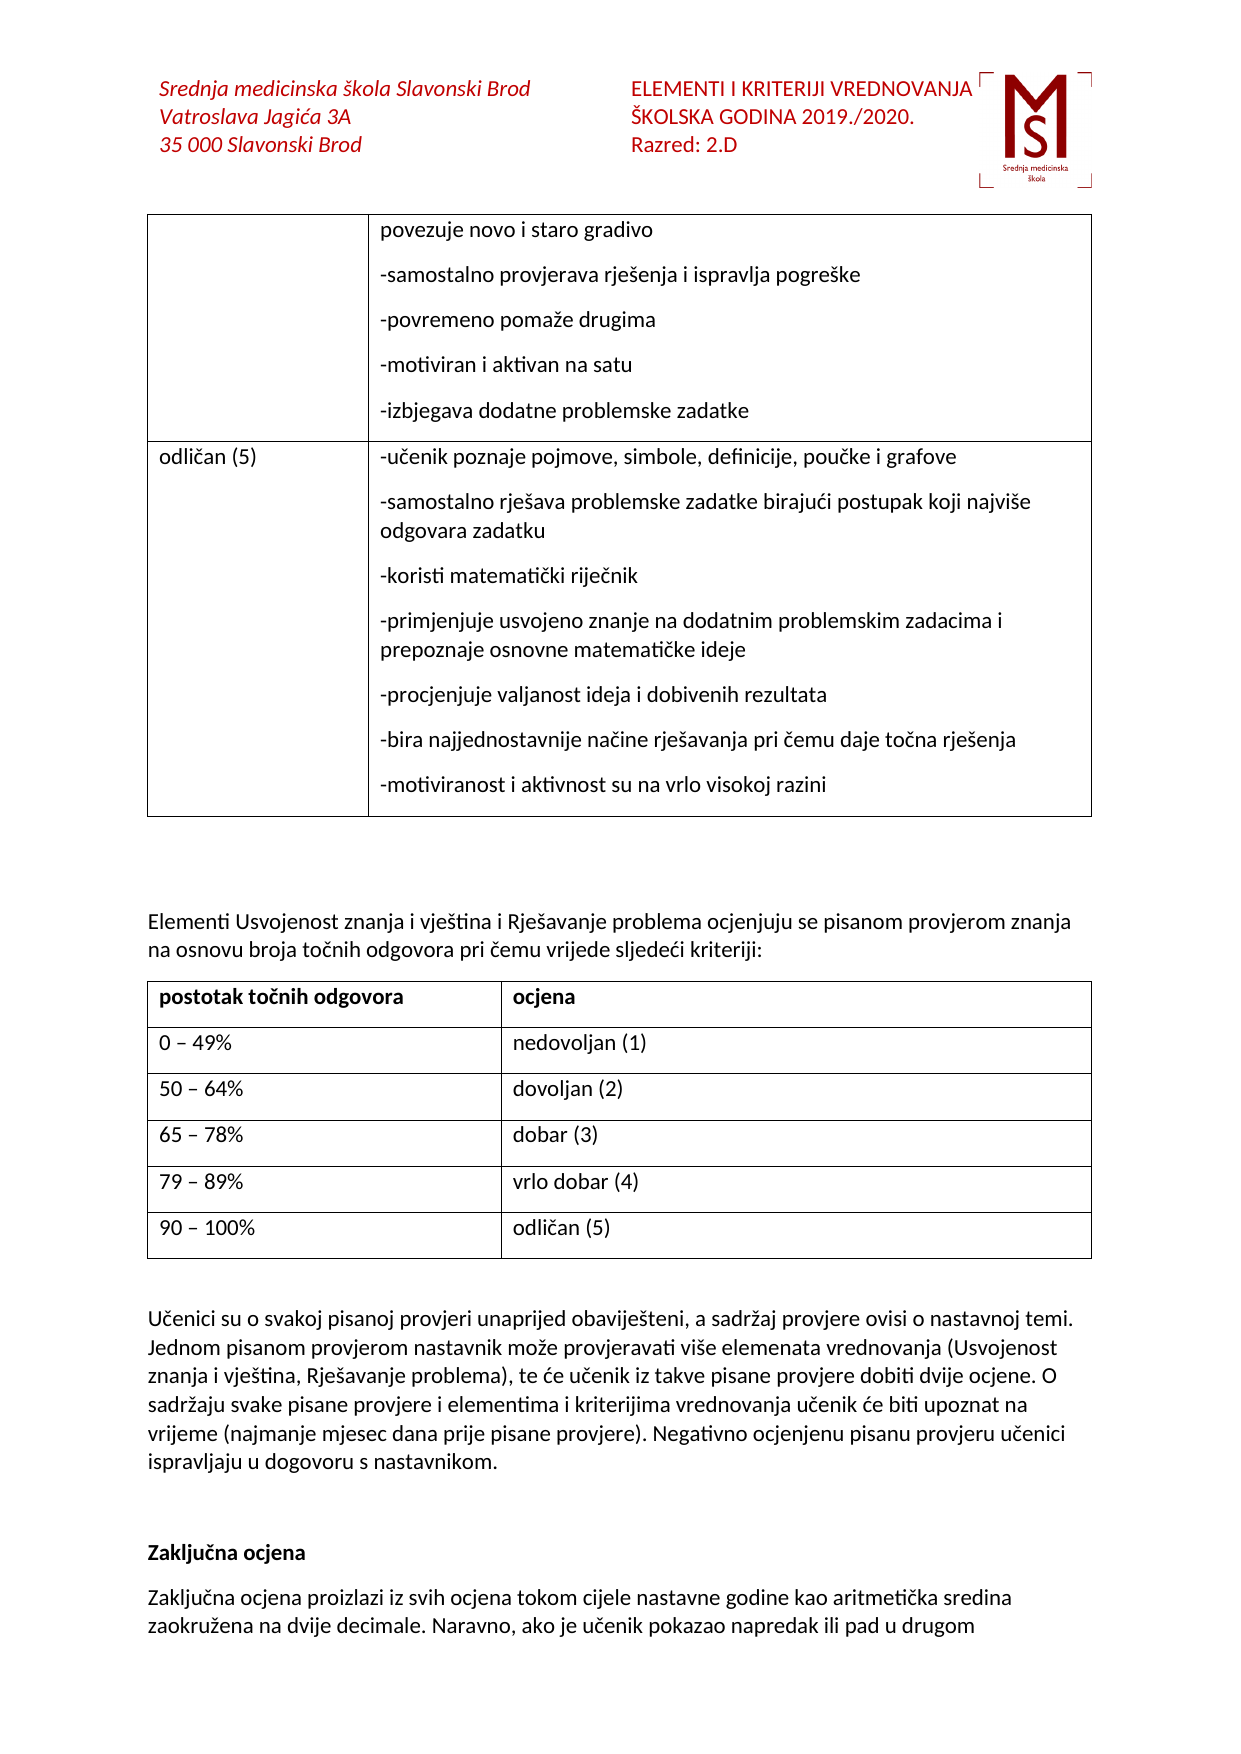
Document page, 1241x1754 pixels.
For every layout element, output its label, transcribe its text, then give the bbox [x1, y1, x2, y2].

text Elementi Usvojenost znanja i vještina i Rješavanje problema ocjenjuju se pisanom provjerom znanja na osnovu broja točnih odgovora pri čemu vrijede sljedeći kriteriji: [148, 907, 1093, 963]
table_cell -učenik poznaje pojmove, simbole, definicije, poučke i grafove -samostalno rješava problemske zadatke birajući postupak koji najviše odgovara zadatku -koristi matematički riječnik -primjenjuje usvojeno znanje na dodatnim problemskim zadacima i prepoznaje osnovne matematičke ideje -procjenjuje valjanost ideja i dobivenih rezultata -bira najjednostavnije načine rješavanja pri čemu daje točna rješenja -motiviranost i aktivnost su na vrlo visokoj razini [369, 442, 1091, 816]
table_cell 90 – 100% [148, 1213, 501, 1258]
table_cell dobar (3) [502, 1121, 1091, 1166]
table_cell 79 – 89% [148, 1167, 501, 1212]
table_header postotak točnih odgovora [148, 982, 501, 1027]
table_cell 65 – 78% [148, 1121, 501, 1166]
table_cell [148, 215, 368, 441]
text Učenici su o svakoj pisanoj provjeri unaprijed obaviješteni, a sadržaj provjere ovisi o nastavnoj temi. Jednom pisanom provjerom nastavnik može provjeravati više elemenata vrednovanja (Usvojenost znanja i vještina, Rješavanje problema), te će učenik iz takve pisane provjere dobiti dvije ocjene. O sadržaju svake pisane provjere i elementima i kriterijima vrednovanja učenik će biti upoznat na vrijeme (najmanje mjesec dana prije pisane provjere). Negativno ocjenjenu pisanu provjeru učenici ispravljaju u dogovoru s nastavnikom. [148, 1304, 1093, 1475]
text Zaključna ocjena [148, 1538, 1093, 1566]
table_cell dovoljan (2) [502, 1074, 1091, 1119]
table_cell 0 – 49% [148, 1028, 501, 1073]
table_header ocjena [502, 982, 1091, 1027]
table_cell odličan (5) [148, 442, 368, 816]
table_cell 50 – 64% [148, 1074, 501, 1119]
table_cell nedovoljan (1) [502, 1028, 1091, 1073]
table_cell povezuje novo i staro gradivo -samostalno provjerava rješenja i ispravlja pogreške -povremeno pomaže drugima -motiviran i aktivan na satu -izbjegava dodatne problemske zadatke [369, 215, 1091, 441]
table_cell odličan (5) [502, 1213, 1091, 1258]
table_cell vrlo dobar (4) [502, 1167, 1091, 1212]
text Zaključna ocjena proizlazi iz svih ocjena tokom cijele nastavne godine kao aritmetička sredina zaokružena na dvije decimale. Naravno, ako je učenik pokazao napredak ili pad u drugom [148, 1583, 1093, 1639]
